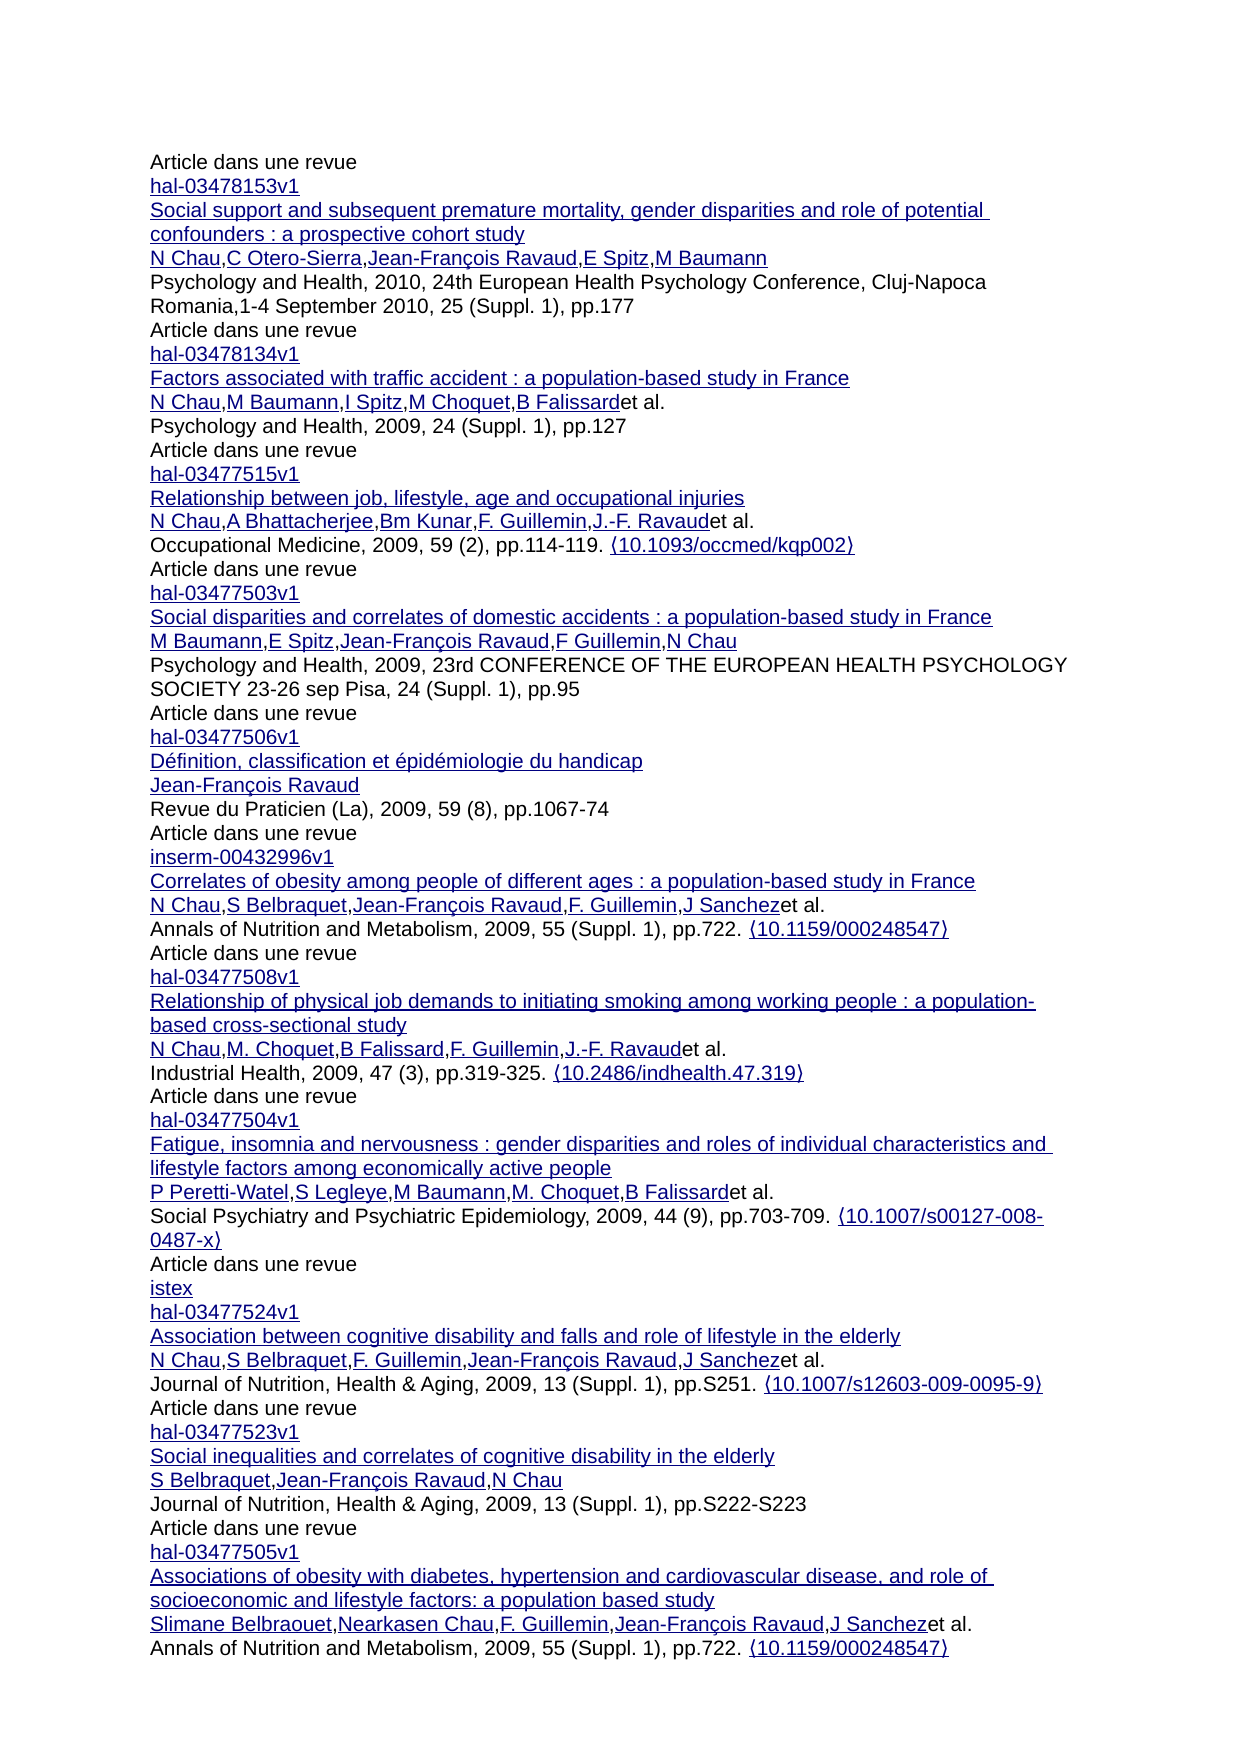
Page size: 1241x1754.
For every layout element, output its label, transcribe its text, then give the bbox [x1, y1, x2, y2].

table_cell Social disparities and correlates of domestic accidents : a population-based study in France M Baumann,E Spitz,Jean-François Ravaud,F Guillemin,N Chau Psychology and Health, 2009, 23rd CONFERENCE OF THE EUROPEAN HEALTH PSYCHOLOGY SOCIETY 23-26 sep Pisa, 24 (Suppl. 1), pp.95 Article dans une revue hal-03477506v1 [150, 605, 1090, 749]
table_cell Factors associated with traffic accident : a population-based study in France N Chau,M Baumann,I Spitz,M Choquet,B Falissardet al. Psychology and Health, 2009, 24 (Suppl. 1), pp.127 Article dans une revue hal-03477515v1 [150, 366, 1090, 485]
table_cell Relationship between job, lifestyle, age and occupational injuries N Chau,A Bhattacherjee,Bm Kunar,F. Guillemin,J.-F. Ravaudet al. Occupational Medicine, 2009, 59 (2), pp.114-119. ⟨10.1093/occmed/kqp002⟩ Article dans une revue hal-03477503v1 [150, 485, 1090, 605]
table_cell Fatigue, insomnia and nervousness : gender disparities and roles of individual characteristics and lifestyle factors among economically active people P Peretti-Watel,S Legleye,M Baumann,M. Choquet,B Falissardet al. Social Psychiatry and Psychiatric Epidemiology, 2009, 44 (9), pp.703-709. ⟨10.1007/s00127-008-0487-x⟩ Article dans une revue istex hal-03477524v1 [150, 1132, 1090, 1324]
table_cell Définition, classification et épidémiologie du handicap Jean-François Ravaud Revue du Praticien (La), 2009, 59 (8), pp.1067-74 Article dans une revue inserm-00432996v1 [150, 749, 1090, 869]
table_cell Associations of obesity with diabetes, hypertension and cardiovascular disease, and role of socioeconomic and lifestyle factors: a population based study Slimane Belbraouet,Nearkasen Chau,F. Guillemin,Jean-François Ravaud,J Sanchezet al. Annals of Nutrition and Metabolism, 2009, 55 (Suppl. 1), pp.722. ⟨10.1159/000248547⟩ [150, 1564, 1090, 1659]
table_cell Correlates of obesity among people of different ages : a population-based study in France N Chau,S Belbraquet,Jean-François Ravaud,F. Guillemin,J Sanchezet al. Annals of Nutrition and Metabolism, 2009, 55 (Suppl. 1), pp.722. ⟨10.1159/000248547⟩ Article dans une revue hal-03477508v1 [150, 869, 1090, 988]
table_cell Article dans une revue hal-03478153v1 [150, 150, 1090, 198]
table_cell Social support and subsequent premature mortality, gender disparities and role of potential confounders : a prospective cohort study N Chau,C Otero-Sierra,Jean-François Ravaud,E Spitz,M Baumann Psychology and Health, 2010, 24th European Health Psychology Conference, Cluj-Napoca Romania,1-4 September 2010, 25 (Suppl. 1), pp.177 Article dans une revue hal-03478134v1 [150, 198, 1090, 366]
table_cell Social inequalities and correlates of cognitive disability in the elderly S Belbraquet,Jean-François Ravaud,N Chau Journal of Nutrition, Health & Aging, 2009, 13 (Suppl. 1), pp.S222-S223 Article dans une revue hal-03477505v1 [150, 1444, 1090, 1563]
table_cell Association between cognitive disability and falls and role of lifestyle in the elderly N Chau,S Belbraquet,F. Guillemin,Jean-François Ravaud,J Sanchezet al. Journal of Nutrition, Health & Aging, 2009, 13 (Suppl. 1), pp.S251. ⟨10.1007/s12603-009-0095-9⟩ Article dans une revue hal-03477523v1 [150, 1324, 1090, 1444]
table_cell Relationship of physical job demands to initiating smoking among working people : a population-based cross-sectional study N Chau,M. Choquet,B Falissard,F. Guillemin,J.-F. Ravaudet al. Industrial Health, 2009, 47 (3), pp.319-325. ⟨10.2486/indhealth.47.319⟩ Article dans une revue hal-03477504v1 [150, 989, 1090, 1132]
